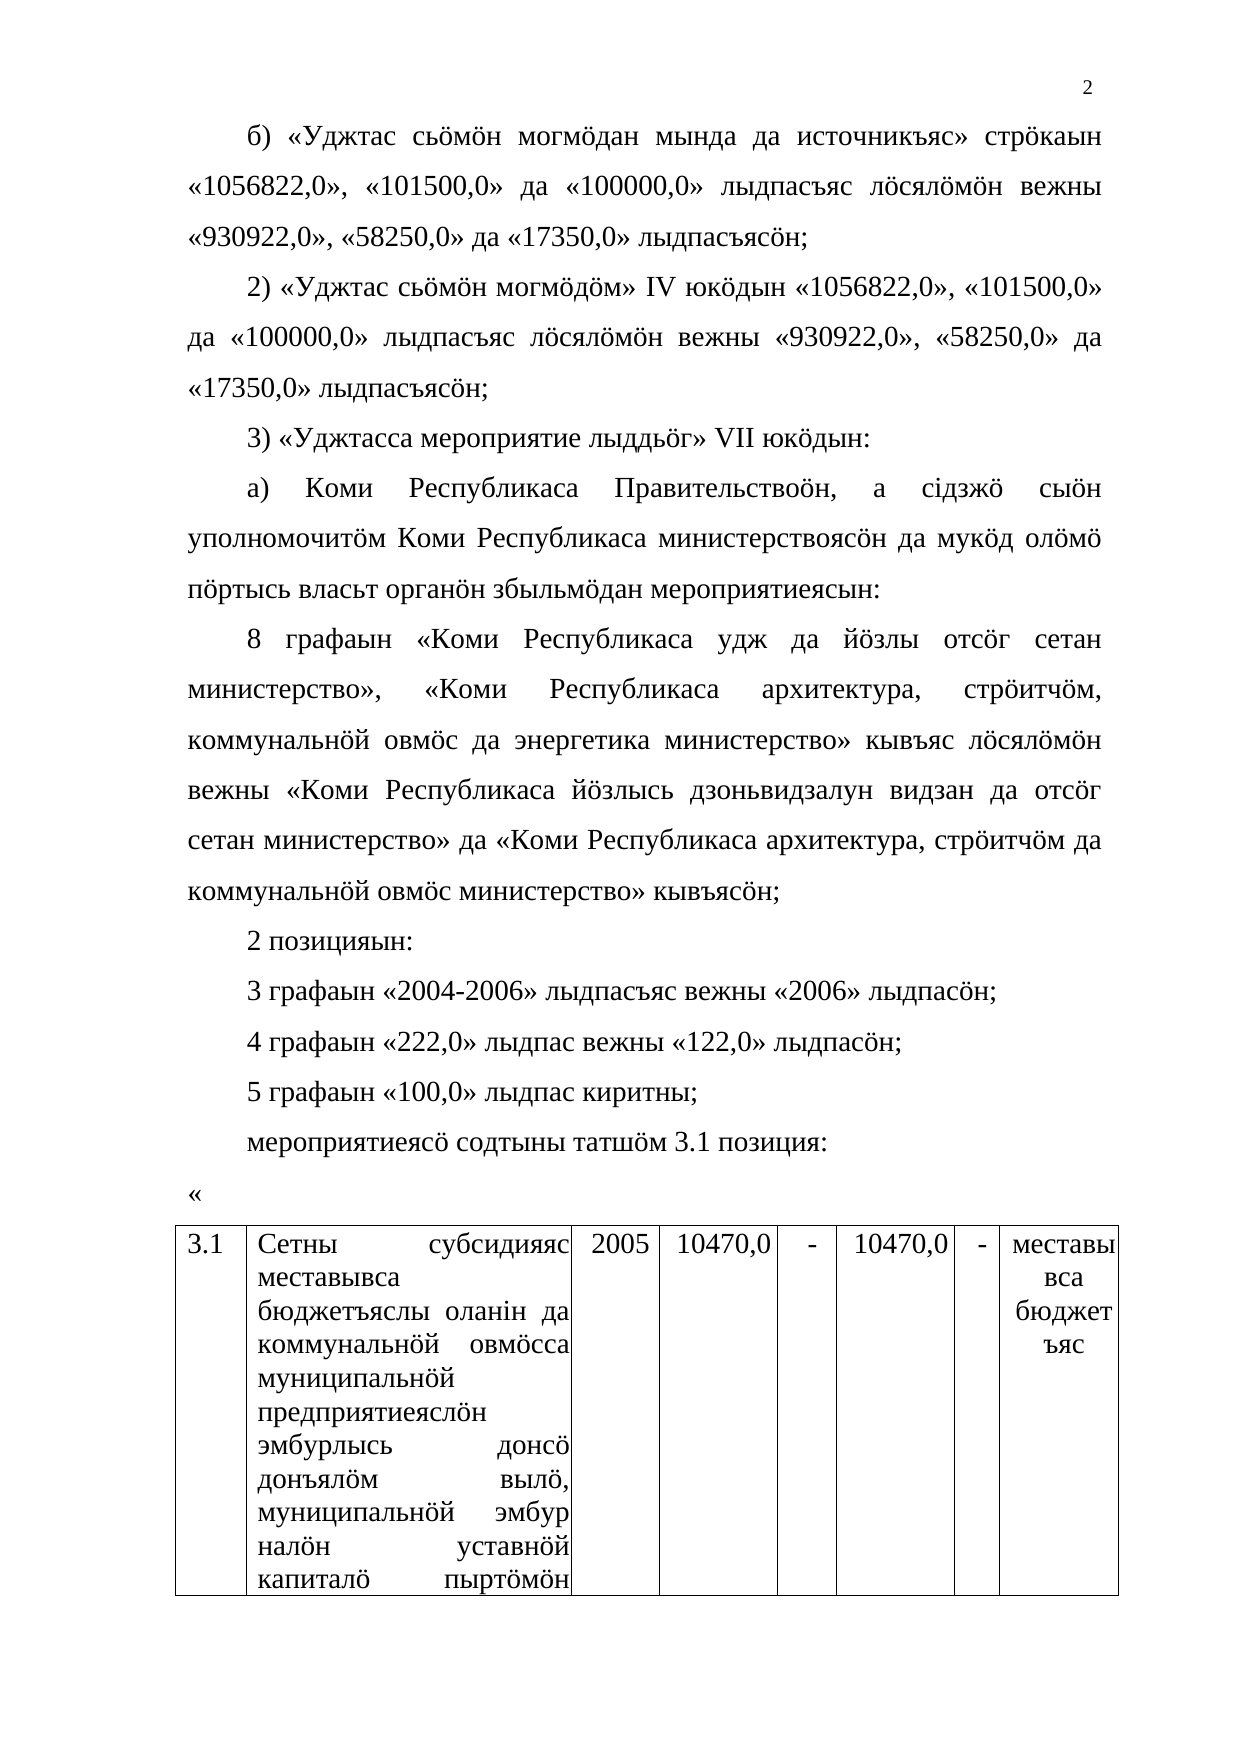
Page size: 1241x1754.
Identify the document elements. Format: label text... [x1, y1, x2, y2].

text б) «Уджтас сьöмöн могмöдан мында да источникъяс» стрöкаын «1056822,0», «101500,0» да «100000,0» лыдпасъяс лöсялöмöн вежны «930922,0», «58250,0» да «17350,0» лыдпасъясöн; [187, 118, 1103, 252]
text 4 графаын «222,0» лыдпас вежны «122,0» лыдпасöн; [187, 1024, 1103, 1057]
table_header - [778, 1226, 836, 1595]
table_header 10470,0 [660, 1226, 777, 1595]
text 3 графаын «2004-2006» лыдпасъяс вежны «2006» лыдпасöн; [187, 973, 1103, 1007]
table_header Сетны субсидияяс меставывса бюджетъяслы оланiн да коммунальнöй овмöсса муниципальнöй предприятиеяслöн эмбурлысь донсö донъялöм вылö, муниципальнöй эмбур налöн уставнöй капиталö пыртöмöн [247, 1226, 571, 1595]
table_header - [955, 1226, 999, 1595]
table_header 3.1 [176, 1226, 246, 1595]
table_header 2005 [572, 1226, 659, 1595]
text 8 графаын «Коми Республикаса удж да йöзлы отсöг сетан министерство», «Коми Республикаса архитектура, стрöитчöм, коммунальнöй овмöс да энергетика министерство» кывъяс лöсялöмöн вежны «Коми Республикаса йöзлысь дзоньвидзалун видзан да отсöг сетан министерство» да «Коми Республикаса архитектура, стрöитчöм да коммунальнöй овмöс министерство» кывъясöн; [187, 621, 1103, 906]
table_header меставывса бюджетъяс [1000, 1226, 1118, 1595]
table_header 10470,0 [837, 1226, 954, 1595]
text « [187, 1175, 1103, 1208]
text мероприятиеясö содтыны татшöм 3.1 позиция: [187, 1124, 1103, 1158]
text 2) «Уджтас сьöмöн могмöдöм» IV юкöдын «1056822,0», «101500,0» да «100000,0» лыдпасъяс лöсялöмöн вежны «930922,0», «58250,0» да «17350,0» лыдпасъясöн; [187, 269, 1103, 403]
text 3) «Уджтасса мероприятие лыддьöг» VII юкöдын: [187, 420, 1103, 453]
text 2 позицияын: [187, 923, 1103, 957]
text а) Коми Республикаса Правительствоöн, а сiдзжö сыöн уполномочитöм Коми Республикаса министерствоясöн да мукöд олöмö пöртысь власьт органöн збыльмöдан мероприятиеясын: [187, 470, 1103, 604]
text 5 графаын «100,0» лыдпас киритны; [187, 1074, 1103, 1108]
